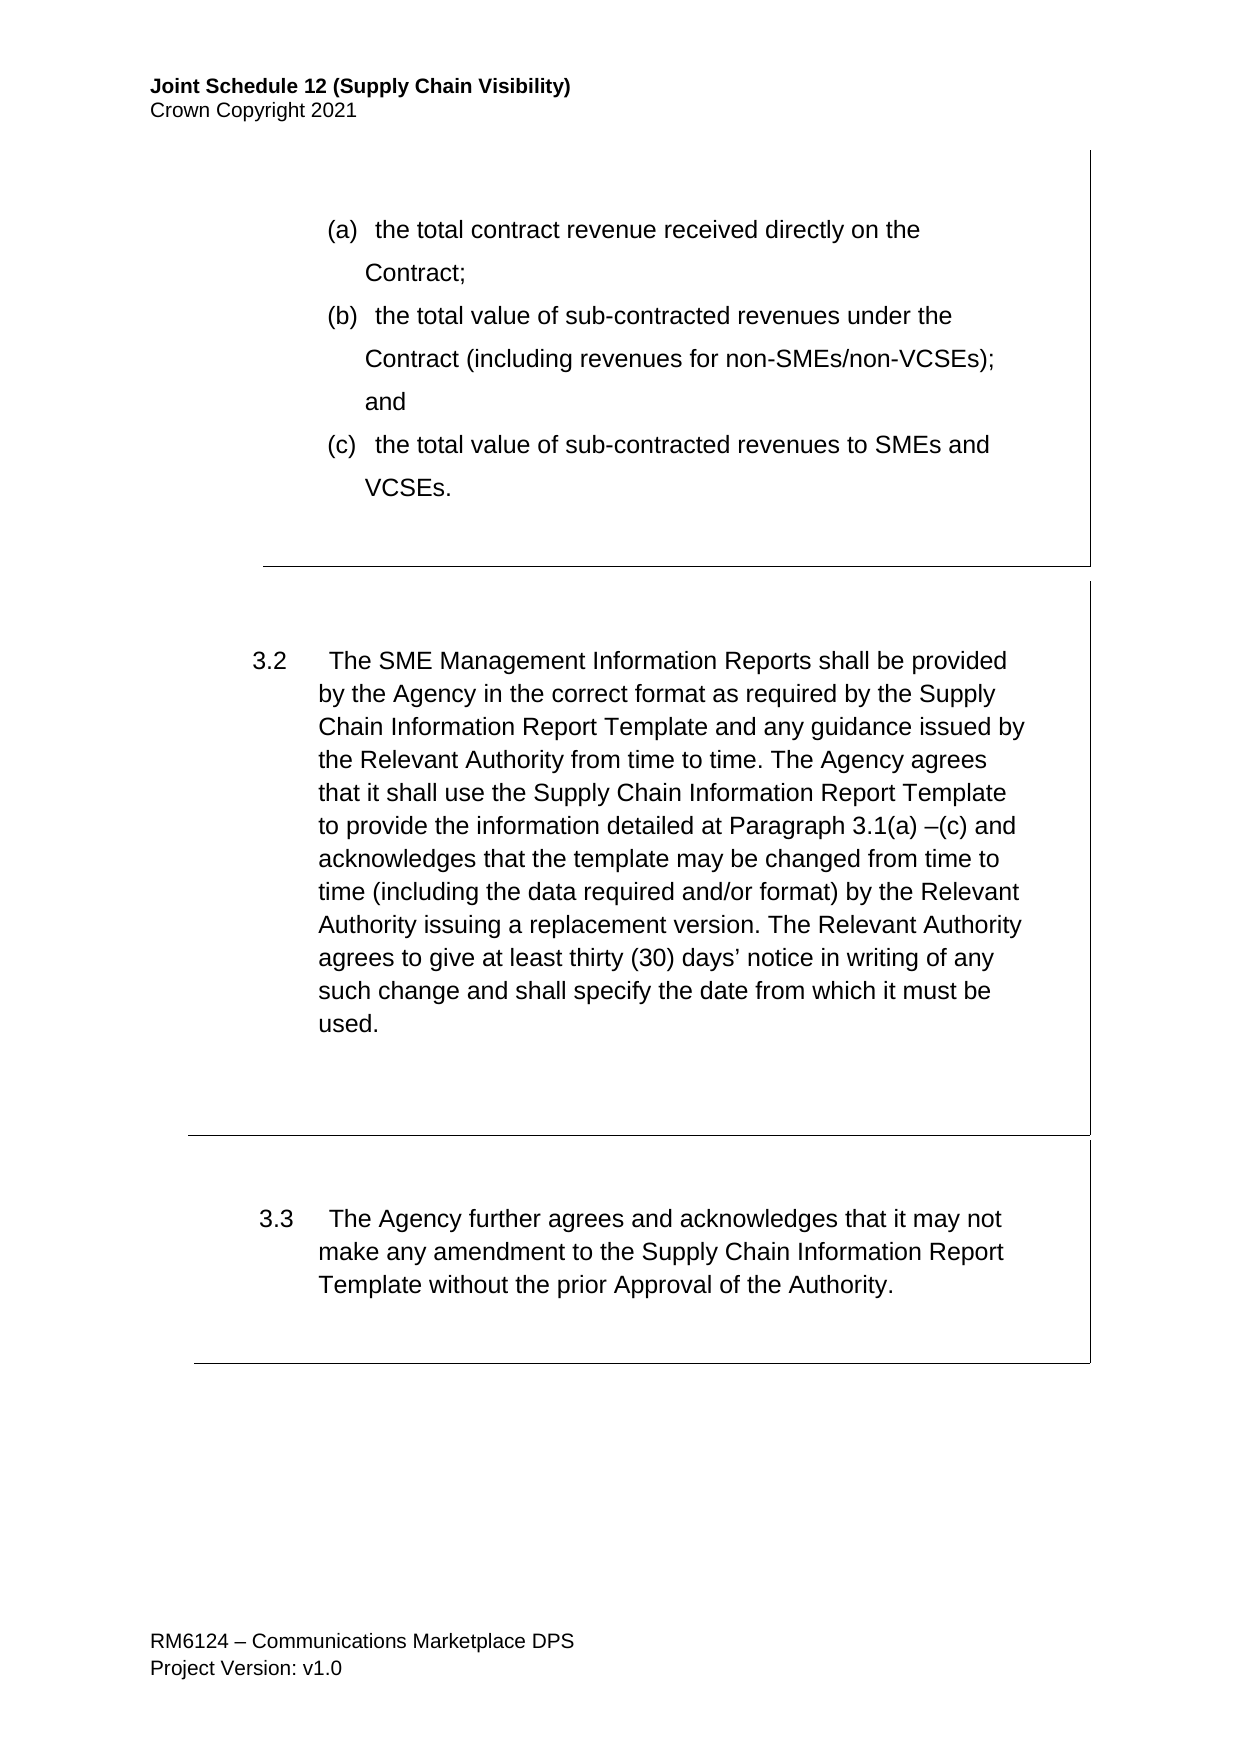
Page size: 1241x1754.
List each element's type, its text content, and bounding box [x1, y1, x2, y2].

list the total contract revenue received directly on the Contract; [262, 150, 1090, 236]
list the total value of sub-contracted revenues to SMEs and VCSEs. [262, 366, 1090, 567]
list the total value of sub-contracted revenues under the Contract (including revenues for non-SMEs/non-VCSEs); and [262, 236, 1090, 366]
list The SME Management Information Reports shall be provided by the Agency in the correct format as required by the Supply Chain Information Report Template and any guidance issued by the Relevant Authority from time to time. The Agency agrees that it shall use the Supply Chain Information Report Template to provide the information detailed at Paragraph 3.1(a) –(c) and acknowledges that the template may be changed from time to time (including the data required and/or format) by the Relevant Authority issuing a replacement version. The Relevant Authority agrees to give at least thirty (30) days’ notice in writing of any such change and shall specify the date from which it must be used. [187, 581, 1090, 1135]
list The Agency further agrees and acknowledges that it may not make any amendment to the Supply Chain Information Report Template without the prior Approval of the Authority. [194, 1139, 1090, 1363]
